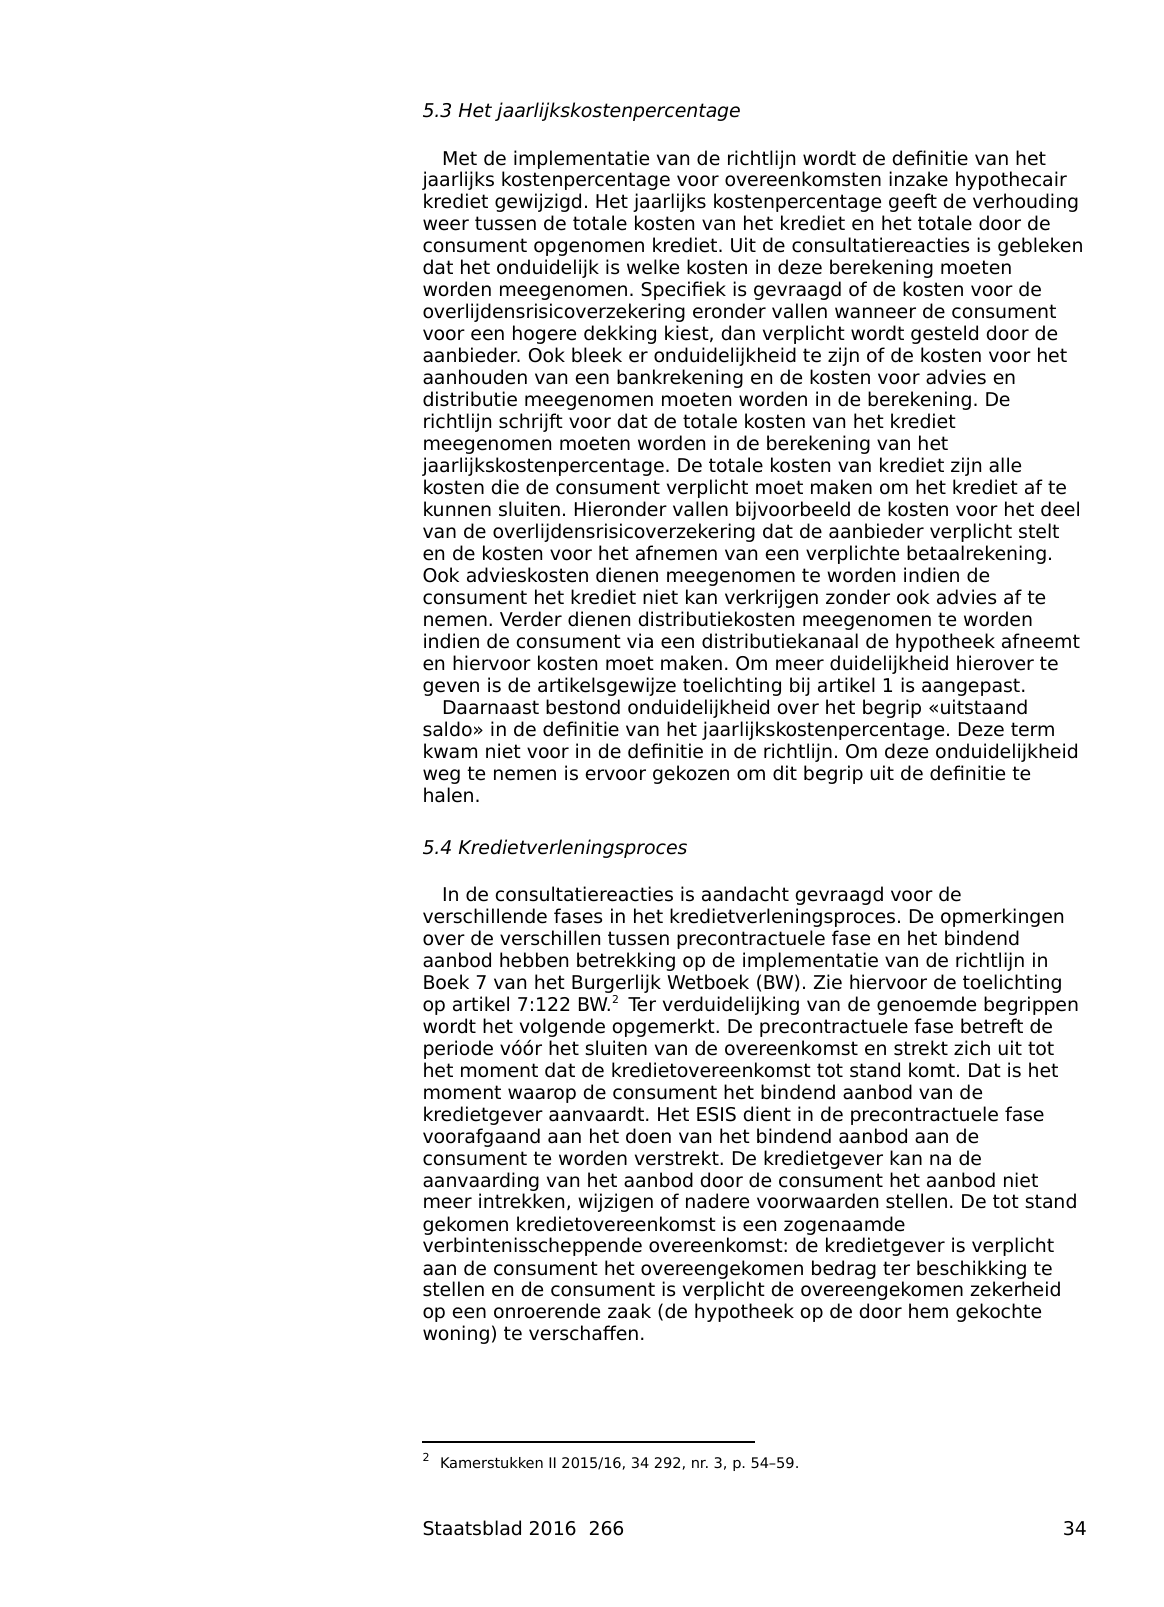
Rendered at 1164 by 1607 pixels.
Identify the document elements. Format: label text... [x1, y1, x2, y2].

subtitle 5.4 Kredietverleningsproces [422, 837, 1087, 859]
text Kamerstukken II 2015/16, 34 292, nr. 3, p. 54–59. [422, 1451, 1087, 1473]
text Met de implementatie van de richtlijn wordt de definitie van het jaarlijks kostenpercentage voor overeenkomsten inzake hypothecair krediet gewijzigd. Het jaarlijks kostenpercentage geeft de verhouding weer tussen de totale kosten van het krediet en het totale door de consument opgenomen krediet. Uit de consultatiereacties is gebleken dat het onduidelijk is welke kosten in deze berekening moeten worden meegenomen. Specifiek is gevraagd of de kosten voor de overlijdensrisicoverzekering eronder vallen wanneer de consument voor een hogere dekking kiest, dan verplicht wordt gesteld door de aanbieder. Ook bleek er onduidelijkheid te zijn of de kosten voor het aanhouden van een bankrekening en de kosten voor advies en distributie meegenomen moeten worden in de berekening. De richtlijn schrijft voor dat de totale kosten van het krediet meegenomen moeten worden in de berekening van het jaarlijkskostenpercentage. De totale kosten van krediet zijn alle kosten die de consument verplicht moet maken om het krediet af te kunnen sluiten. Hieronder vallen bijvoorbeeld de kosten voor het deel van de overlijdensrisicoverzekering dat de aanbieder verplicht stelt en de kosten voor het afnemen van een verplichte betaalrekening. Ook advieskosten dienen meegenomen te worden indien de consument het krediet niet kan verkrijgen zonder ook advies af te nemen. Verder dienen distributiekosten meegenomen te worden indien de consument via een distributiekanaal de hypotheek afneemt en hiervoor kosten moet maken. Om meer duidelijkheid hierover te geven is de artikelsgewijze toelichting bij artikel 1 is aangepast. [422, 147, 1087, 697]
subtitle 5.3 Het jaarlijkskostenpercentage [422, 100, 1087, 122]
text In de consultatiereacties is aandacht gevraagd voor de verschillende fases in het kredietverleningsproces. De opmerkingen over de verschillen tussen precontractuele fase en het bindend aanbod hebben betrekking op de implementatie van de richtlijn in Boek 7 van het Burgerlijk Wetboek (BW). Zie hiervoor de toelichting op artikel 7:122 BW. Ter verduidelijking van de genoemde begrippen wordt het volgende opgemerkt. De precontractuele fase betreft de periode vóór het sluiten van de overeenkomst en strekt zich uit tot het moment dat de kredietovereenkomst tot stand komt. Dat is het moment waarop de consument het bindend aanbod van de kredietgever aanvaardt. Het ESIS dient in de precontractuele fase voorafgaand aan het doen van het bindend aanbod aan de consument te worden verstrekt. De kredietgever kan na de aanvaarding van het aanbod door de consument het aanbod niet meer intrekken, wijzigen of nadere voorwaarden stellen. De tot stand gekomen kredietovereenkomst is een zogenaamde verbintenisscheppende overeenkomst: de kredietgever is verplicht aan de consument het overeengekomen bedrag ter beschikking te stellen en de consument is verplicht de overeengekomen zekerheid op een onroerende zaak (de hypotheek op de door hem gekochte woning) te verschaffen. [422, 884, 1087, 1345]
text Daarnaast bestond onduidelijkheid over het begrip «uitstaand saldo» in de definitie van het jaarlijkskostenpercentage. Deze term kwam niet voor in de definitie in de richtlijn. Om deze onduidelijkheid weg te nemen is ervoor gekozen om dit begrip uit de definitie te halen. [422, 697, 1087, 807]
